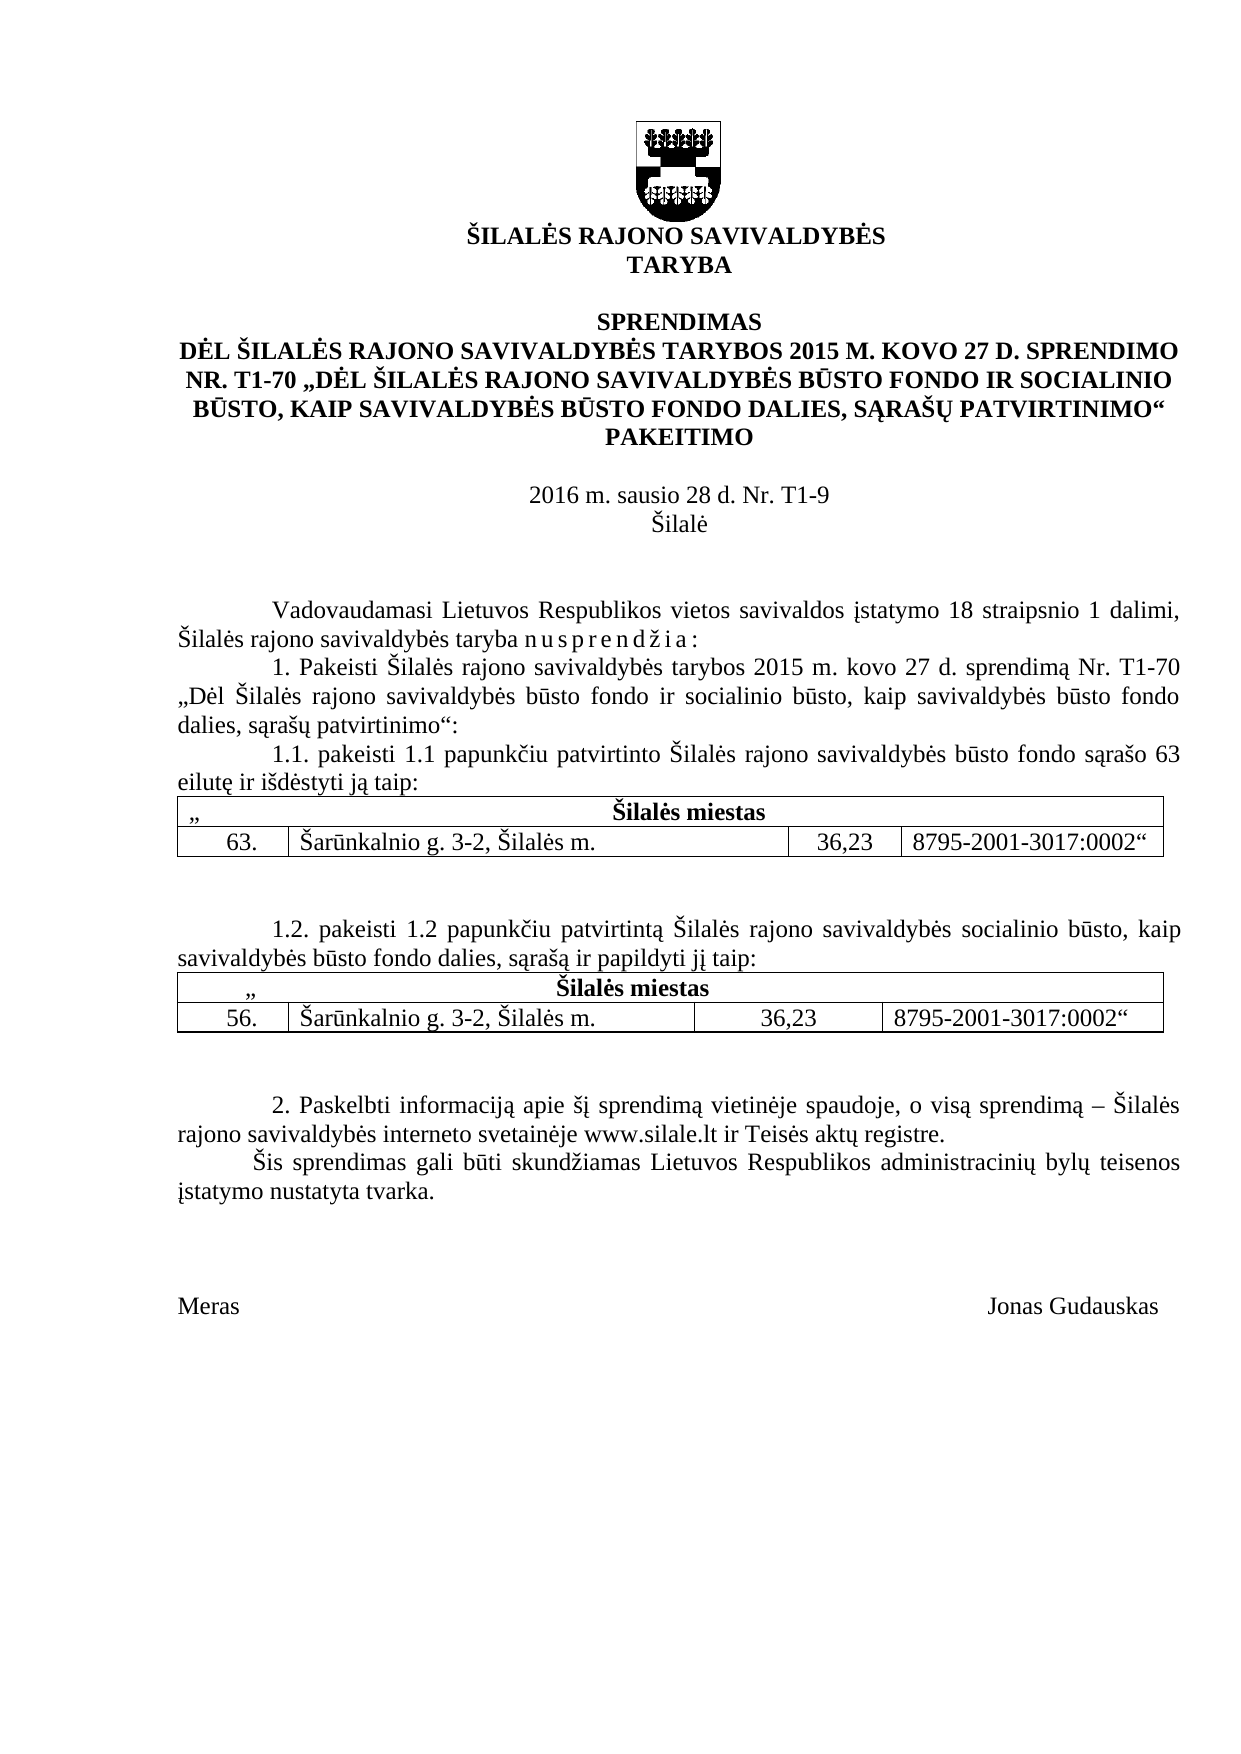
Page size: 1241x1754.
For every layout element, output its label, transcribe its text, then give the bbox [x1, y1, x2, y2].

table_cell 8795-2001-3017:0002“ [883, 1003, 1163, 1031]
text 1.2. pakeisti 1.2 papunkčiu patvirtintą Šilalės rajono savivaldybės socialinio būsto, kaip savivaldybės būsto fondo dalies, sąrašą ir papildyti jį taip: [177, 914, 1181, 972]
text 2. Paskelbti informaciją apie šį sprendimą vietinėje spaudoje, o visą sprendimą – Šilalės rajono savivaldybės interneto svetainėje www.silale.lt ir Teisės aktų registre. [177, 1090, 1181, 1147]
text DĖL ŠILALĖS RAJONO SAVIVALDYBĖS TARYBOS 2015 M. KOVO 27 D. SPRENDIMO NR. T1-70 „DĖL ŠILALĖS RAJONO SAVIVALDYBĖS BŪSTO FONDO IR SOCIALINIO BŪSTO, KAIP SAVIVALDYBĖS BŪSTO FONDO DALIES, SĄRAŠŲ PATVIRTINIMO“ PAKEITIMO [177, 336, 1181, 451]
table_cell Šarūnkalnio g. 3-2, Šilalės m. [289, 827, 788, 856]
table_cell Šarūnkalnio g. 3-2, Šilalės m. [289, 1003, 694, 1031]
text 2016 m. sausio 28 d. Nr. T1-9 [177, 480, 1181, 509]
text Vadovaudamasi Lietuvos Respublikos vietos savivaldos įstatymo 18 straipsnio 1 dalimi, Šilalės rajono savivaldybės taryba nusprendžia: [177, 595, 1181, 652]
table_header „ Šilalės miestas [178, 973, 1163, 1002]
text Meras Jonas Gudauskas [177, 1291, 1181, 1320]
table_cell 56. [178, 1003, 288, 1031]
text TARYBA [177, 250, 1181, 279]
text 1. Pakeisti Šilalės rajono savivaldybės tarybos 2015 m. kovo 27 d. sprendimą Nr. T1-70 „Dėl Šilalės rajono savivaldybės būsto fondo ir socialinio būsto, kaip savivaldybės būsto fondo dalies, sąrašų patvirtinimo“: [177, 652, 1181, 739]
text Šilalės rajono savivaldybės [177, 221, 1181, 250]
text 1.1. pakeisti 1.1 papunkčiu patvirtinto Šilalės rajono savivaldybės būsto fondo sąrašo 63 eilutę ir išdėstyti ją taip: [177, 739, 1181, 796]
text Šilalė [177, 509, 1181, 537]
table_header „ Šilalės miestas [178, 797, 1163, 826]
text Šis sprendimas gali būti skundžiamas Lietuvos Respublikos administracinių bylų teisenos įstatymo nustatyta tvarka. [177, 1147, 1181, 1205]
table_cell 8795-2001-3017:0002“ [902, 827, 1163, 856]
table_cell 63. [178, 827, 288, 856]
table_cell 36,23 [789, 827, 901, 856]
text SPRENDIMAS [177, 307, 1181, 336]
table_cell 36,23 [695, 1003, 882, 1031]
